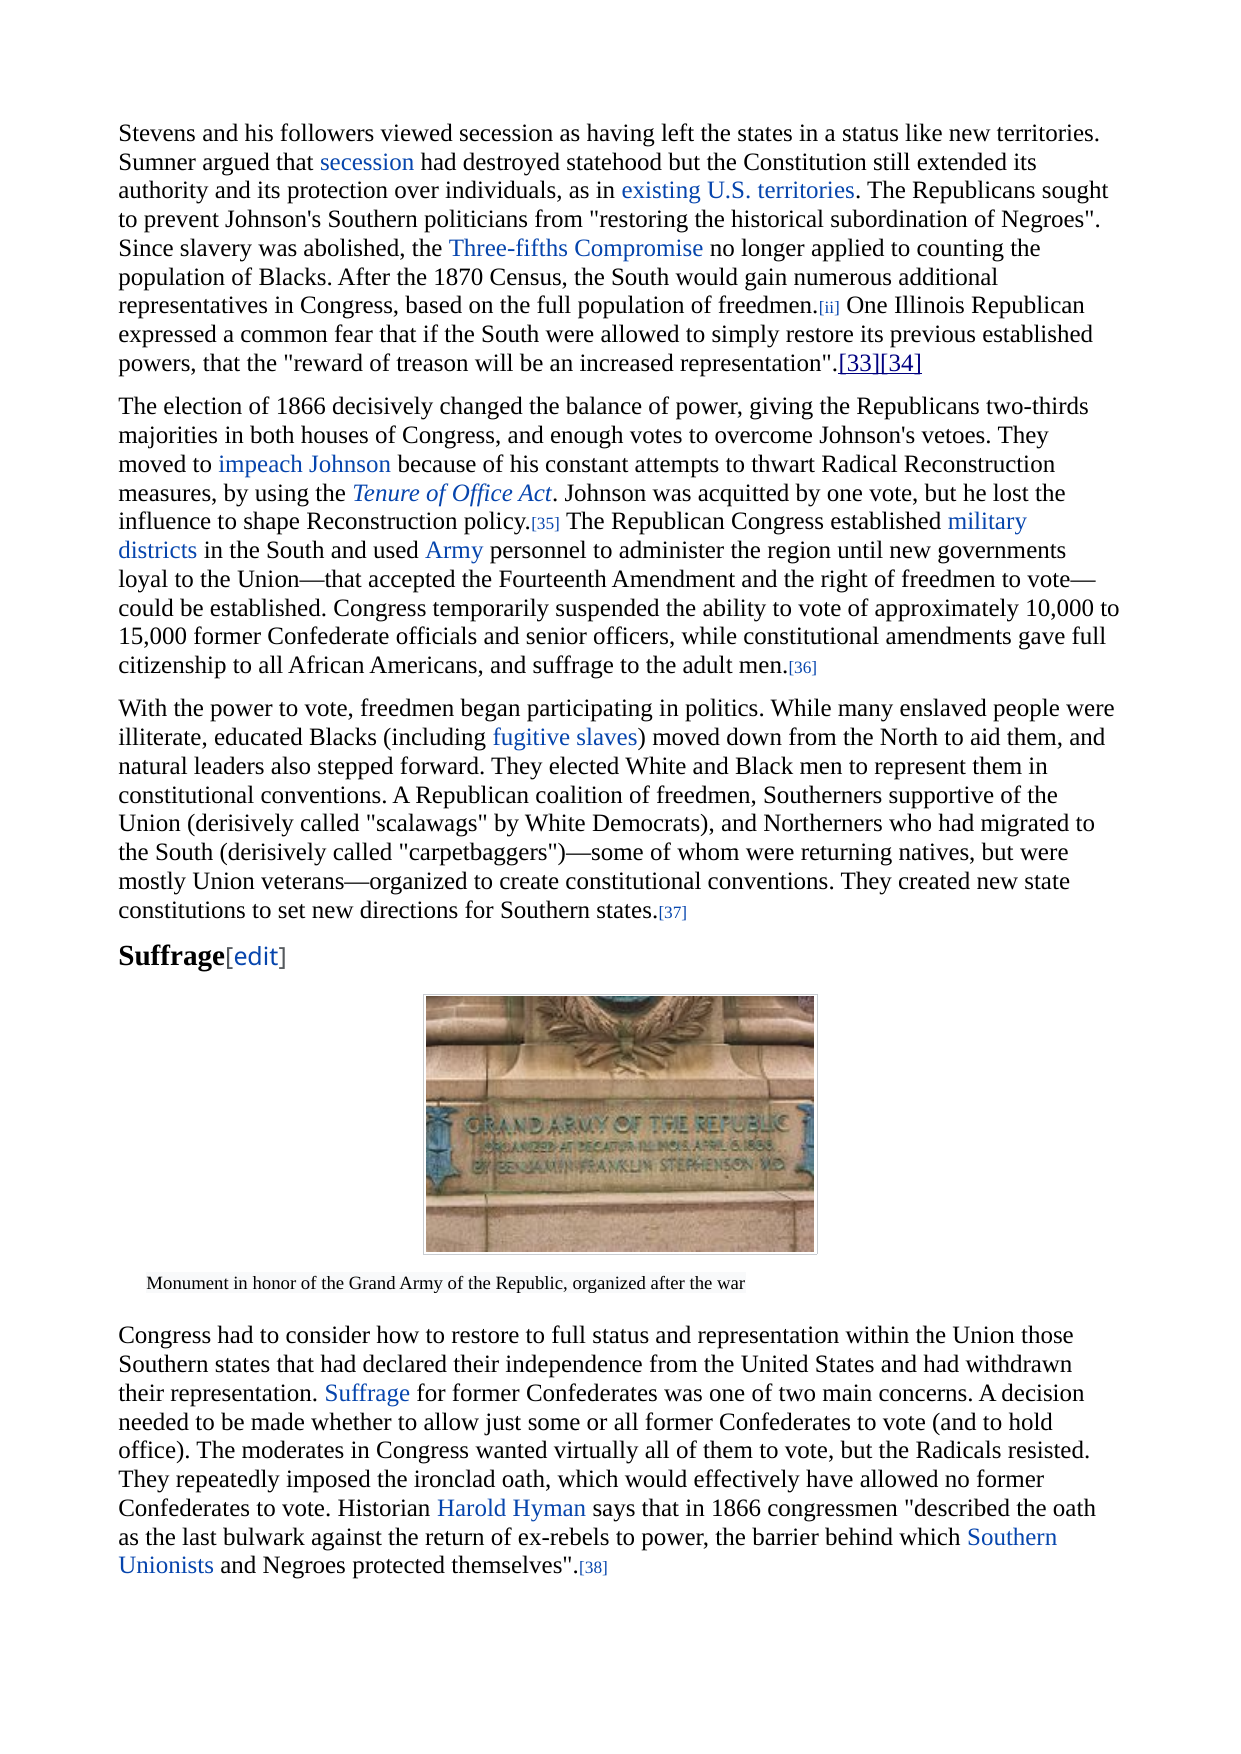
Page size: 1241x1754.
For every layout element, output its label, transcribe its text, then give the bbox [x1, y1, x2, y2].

subtitle Suffrage[edit] [118, 938, 1122, 973]
text The election of 1866 decisively changed the balance of power, giving the Republicans two-thirds majorities in both houses of Congress, and enough votes to overcome Johnson's vetoes. They moved to impeach Johnson because of his constant attempts to thwart Radical Reconstruction measures, by using the Tenure of Office Act. Johnson was acquitted by one vote, but he lost the influence to shape Reconstruction policy.[35] The Republican Congress established military districts in the South and used Army personnel to administer the region until new governments loyal to the Union—that accepted the Fourteenth Amendment and the right of freedmen to vote—could be established. Congress temporarily suspended the ability to vote of approximately 10,000 to 15,000 former Confederate officials and senior officers, while constitutional amendments gave full citizenship to all African Americans, and suffrage to the adult men.[36] [118, 391, 1122, 679]
picture [426, 996, 814, 1252]
text Stevens and his followers viewed secession as having left the states in a status like new territories. Sumner argued that secession had destroyed statehood but the Constitution still extended its authority and its protection over individuals, as in existing U.S. territories. The Republicans sought to prevent Johnson's Southern politicians from "restoring the historical subordination of Negroes". Since slavery was abolished, the Three-fifths Compromise no longer applied to counting the population of Blacks. After the 1870 Census, the South would gain numerous additional representatives in Congress, based on the full population of freedmen.[ii] One Illinois Republican expressed a common fear that if the South were allowed to simply restore its previous established powers, that the "reward of treason will be an increased representation".[33][34] [118, 118, 1122, 377]
text With the power to vote, freedmen began participating in politics. While many enslaved people were illiterate, educated Blacks (including fugitive slaves) moved down from the North to aid them, and natural leaders also stepped forward. They elected White and Black men to represent them in constitutional conventions. A Republican coalition of freedmen, Southerners supportive of the Union (derisively called "scalawags" by White Democrats), and Northerners who had migrated to the South (derisively called "carpetbaggers")—some of whom were returning natives, but were mostly Union veterans—organized to create constitutional conventions. They created new state constitutions to set new directions for Southern states.[37] [118, 693, 1122, 923]
text Monument in honor of the Grand Army of the Republic, organized after the war [123, 1272, 1122, 1293]
text Congress had to consider how to restore to full status and representation within the Union those Southern states that had declared their independence from the United States and had withdrawn their representation. Suffrage for former Confederates was one of two main concerns. A decision needed to be made whether to allow just some or all former Confederates to vote (and to hold office). The moderates in Congress wanted virtually all of them to vote, but the Radicals resisted. They repeatedly imposed the ironclad oath, which would effectively have allowed no former Confederates to vote. Historian Harold Hyman says that in 1866 congressmen "described the oath as the last bulwark against the return of ex-rebels to power, the barrier behind which Southern Unionists and Negroes protected themselves".[38] [118, 1321, 1122, 1579]
